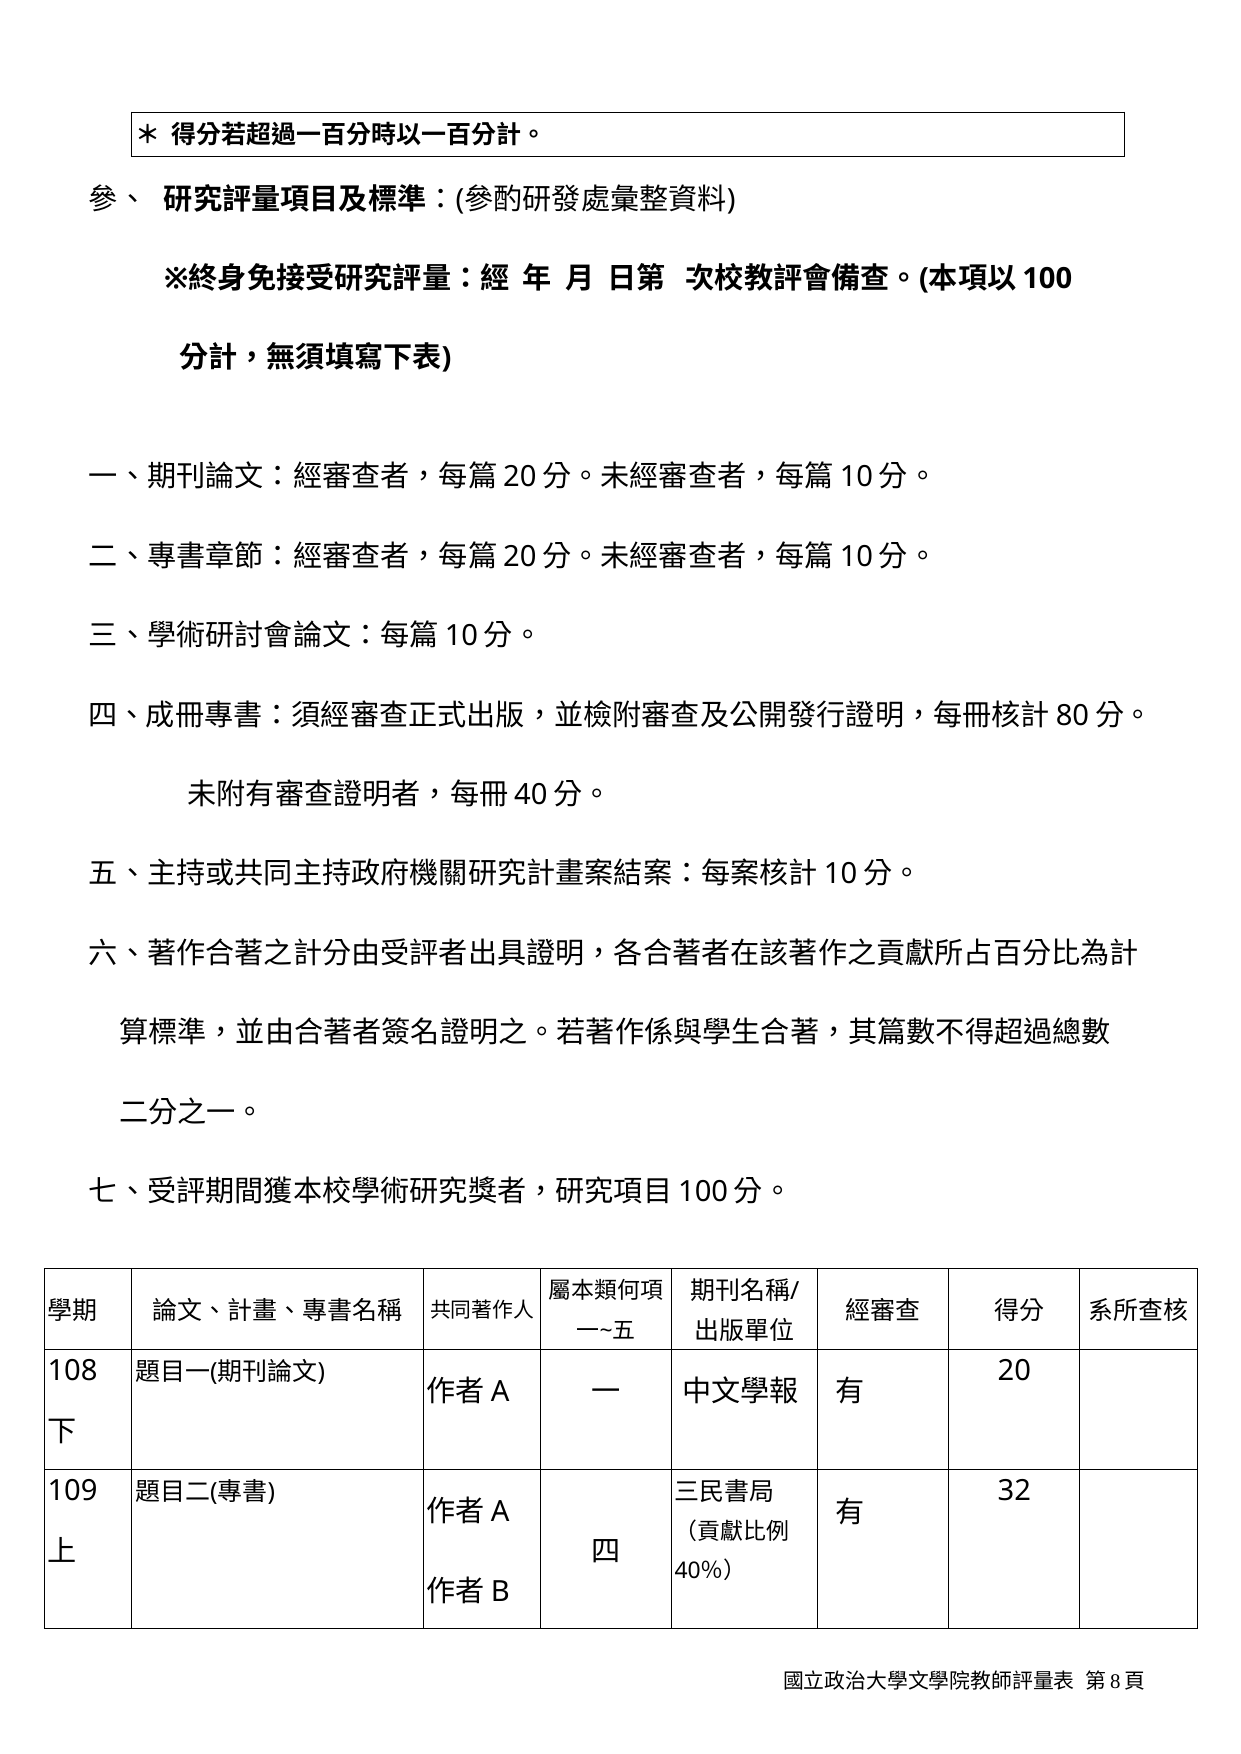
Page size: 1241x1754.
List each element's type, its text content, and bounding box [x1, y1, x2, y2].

table_cell 中文學報 [672, 1350, 817, 1468]
table_header 經審查 [818, 1269, 948, 1348]
text 三、學術研討會論文：每篇10分。 [89, 593, 1152, 673]
table_cell 有 [818, 1470, 948, 1628]
text 未附有審查證明者，每冊40分。 [89, 752, 1152, 831]
table_header 期刊名稱/ 出版單位 [672, 1269, 817, 1348]
table_cell 有 [818, 1350, 948, 1468]
table_cell [1080, 1470, 1197, 1628]
table_cell 20 [949, 1350, 1079, 1468]
table_cell 題目二(專書) [132, 1470, 423, 1628]
table_cell 作者A 作者B [424, 1470, 540, 1628]
table_header 論文、計畫、專書名稱 [132, 1269, 423, 1348]
table_cell 作者A [424, 1350, 540, 1468]
text 七、受評期間獲本校學術研究獎者，研究項目100分。 [89, 1149, 1152, 1228]
table_cell ＊ 得分若超過一百分時以一百分計。 [132, 113, 1124, 156]
table_cell 108下 [45, 1350, 131, 1468]
table_cell 題目一(期刊論文) [132, 1350, 423, 1468]
text 分計，無須填寫下表) [164, 316, 1152, 395]
text 二分之一。 [89, 1069, 1152, 1149]
table_cell 三民書局 （貢獻比例40％） [672, 1470, 817, 1628]
text ※終身免接受研究評量：經 年 月 日第 次校教評會備查。(本項以100 [164, 236, 1152, 316]
table_cell [1080, 1350, 1197, 1468]
table_header 得分 [949, 1269, 1079, 1348]
table_header 學期 [45, 1269, 131, 1348]
table_header 共同著作人 [424, 1269, 540, 1348]
text 四、成冊專書：須經審查正式出版，並檢附審查及公開發行證明，每冊核計80分。 [89, 673, 1152, 752]
table_cell 一 [541, 1350, 671, 1468]
table_header 系所查核 [1080, 1269, 1197, 1348]
table_cell 109上 [45, 1470, 131, 1628]
text 六、著作合著之計分由受評者出具證明，各合著者在該著作之貢獻所占百分比為計 [89, 911, 1152, 990]
text 五、主持或共同主持政府機關研究計畫案結案：每案核計10分。 [89, 831, 1152, 911]
table_cell 四 [541, 1470, 671, 1628]
text 算標準，並由合著者簽名證明之。若著作係與學生合著，其篇數不得超過總數 [89, 990, 1152, 1069]
table_cell 32 [949, 1470, 1079, 1628]
list 研究評量項目及標準：(參酌研發處彙整資料) [89, 157, 1152, 236]
table_header 屬本類何項 一~五 [541, 1269, 671, 1348]
text 二、專書章節：經審查者，每篇20分。未經審查者，每篇10分。 [89, 514, 1152, 593]
text 一、期刊論文：經審查者，每篇20分。未經審查者，每篇10分。 [89, 434, 1152, 514]
